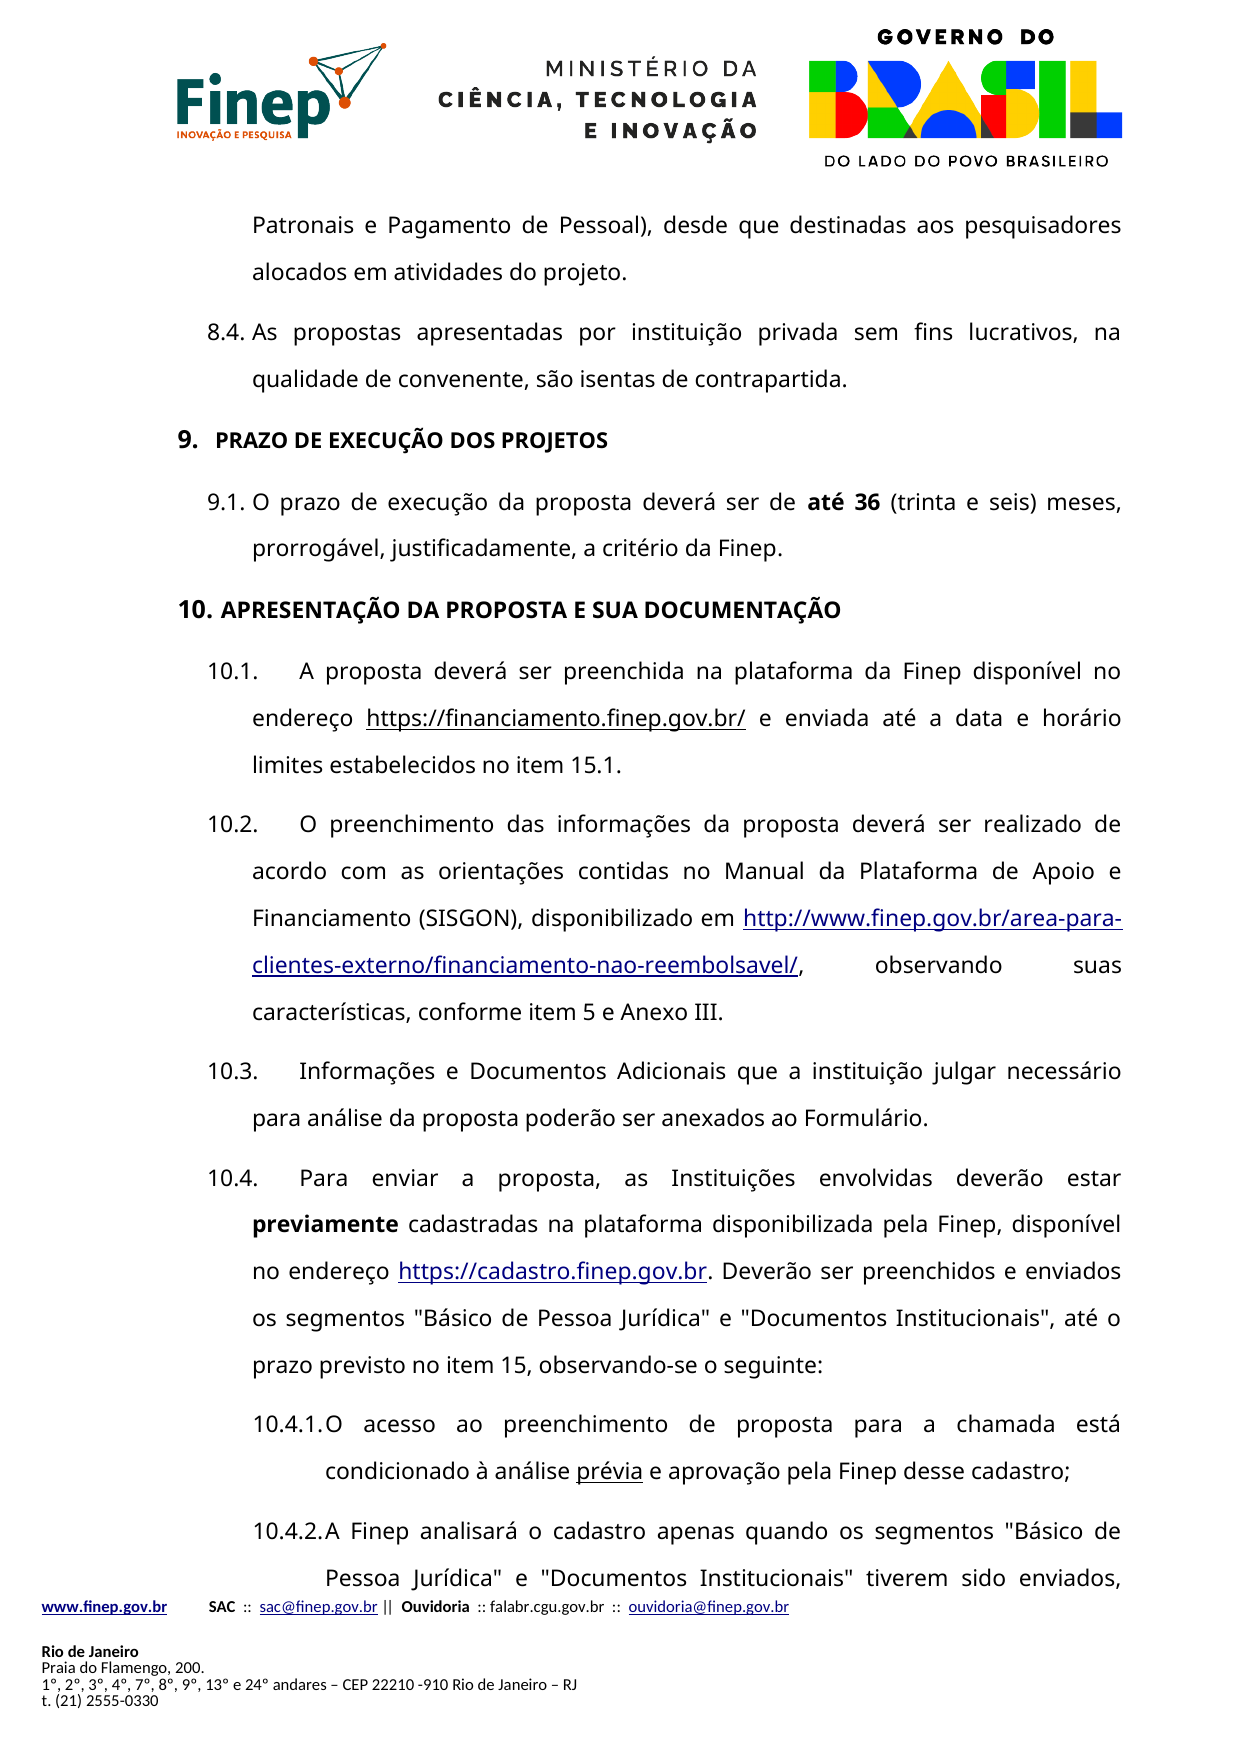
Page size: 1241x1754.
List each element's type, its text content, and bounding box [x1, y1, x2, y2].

list Patronais e Pagamento de Pessoal), desde que destinadas aos pesquisadores alocados em atividades do projeto. [207, 209, 1122, 288]
list O preenchimento das informações da proposta deverá ser realizado de acordo com as orientações contidas no Manual da Plataforma de Apoio e Financiamento (SISGON), disponibilizado em http://www.finep.gov.br/area-para-clientes-externo/financiamento-nao-reembolsavel/, observando suas características, conforme item 5 e Anexo III. [207, 808, 1122, 1027]
list Para enviar a proposta, as Instituições envolvidas deverão estar previamente cadastradas na plataforma disponibilizada pela Finep, disponível no endereço https://cadastro.finep.gov.br. Deverão ser preenchidos e enviados os segmentos "Básico de Pessoa Jurídica" e "Documentos Institucionais", até o prazo previsto no item 15, observando-se o seguinte: [207, 1162, 1122, 1380]
list PRAZO DE EXECUÇÃO DOS PROJETOS [177, 422, 1122, 456]
list APRESENTAÇÃO DA PROPOSTA E SUA DOCUMENTAÇÃO [177, 592, 1122, 626]
list O prazo de execução da proposta deverá ser de até 36 (trinta e seis) meses, prorrogável, justificadamente, a critério da Finep. [207, 486, 1122, 564]
list O acesso ao preenchimento de proposta para a chamada está condicionado à análise prévia e aprovação pela Finep desse cadastro; [252, 1408, 1122, 1487]
list Informações e Documentos Adicionais que a instituição julgar necessário para análise da proposta poderão ser anexados ao Formulário. [207, 1055, 1122, 1133]
list A Finep analisará o cadastro apenas quando os segmentos "Básico de Pessoa Jurídica" e "Documentos Institucionais" tiverem sido enviados, [252, 1515, 1122, 1593]
list A proposta deverá ser preenchida na plataforma da Finep disponível no endereço https://financiamento.finep.gov.br/ e enviada até a data e horário limites estabelecidos no item 15.1. [207, 655, 1122, 780]
list As propostas apresentadas por instituição privada sem fins lucrativos, na qualidade de convenente, são isentas de contrapartida. [207, 316, 1122, 394]
